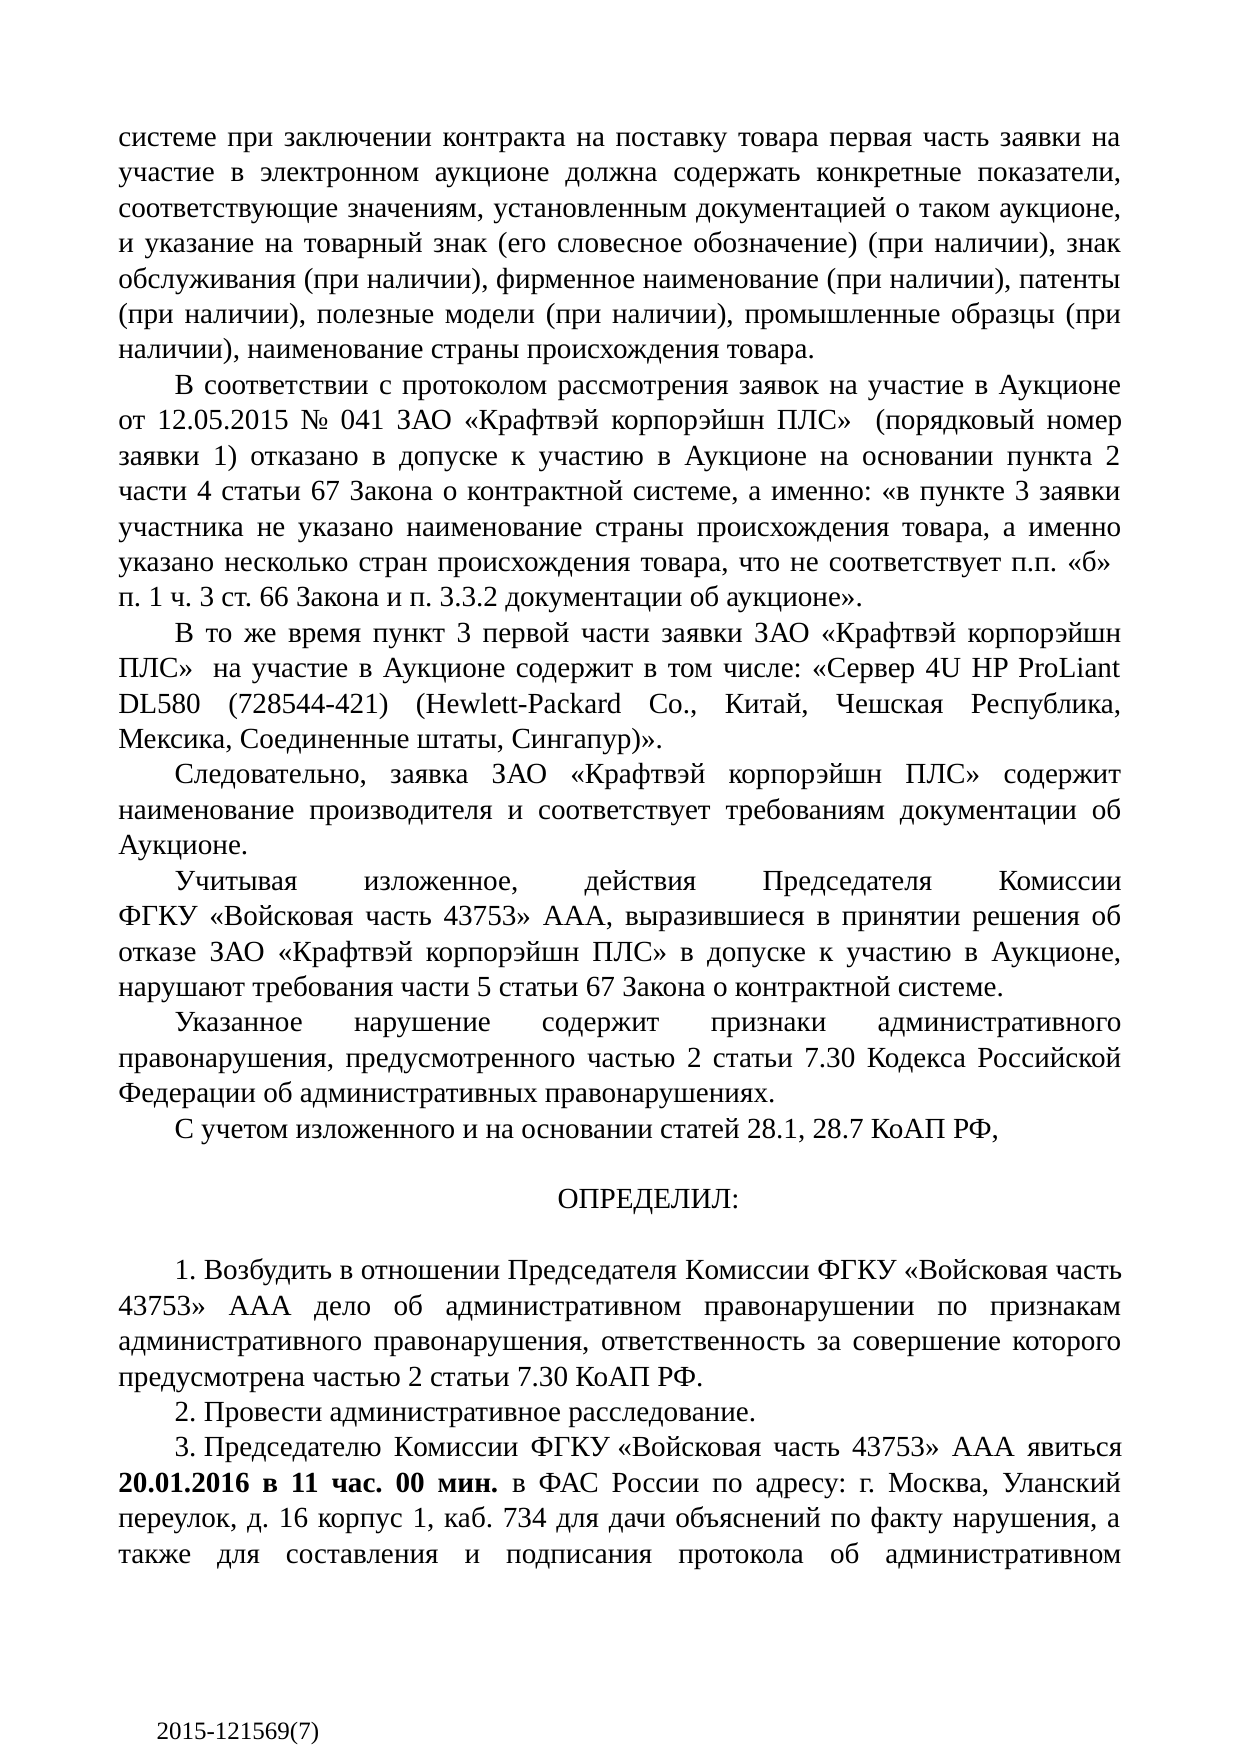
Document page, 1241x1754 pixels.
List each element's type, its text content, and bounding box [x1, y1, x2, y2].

text В соответствии с протоколом рассмотрения заявок на участие в Аукционе от 12.05.2015 № 041 ЗАО «Крафтвэй корпорэйшн ПЛС» (порядковый номер заявки 1) отказано в допуске к участию в Аукционе на основании пункта 2 части 4 статьи 67 Закона о контрактной системе, а именно: «в пункте 3 заявки участника не указано наименование страны происхождения товара, а именно указано несколько стран происхождения товара, что не соответствует п.п. «б» п. 1 ч. 3 ст. 66 Закона и п. 3.3.2 документации об аукционе». [118, 366, 1122, 614]
text 2. Провести административное расследование. [118, 1393, 1122, 1428]
text Следовательно, заявка ЗАО «Крафтвэй корпорэйшн ПЛС» содержит наименование производителя и соответствует требованиям документации об Аукционе. [118, 756, 1122, 862]
text Учитывая изложенное, действия Председателя Комиссии ФГКУ «Войсковая часть 43753» ААА, выразившиеся в принятии решения об отказе ЗАО «Крафтвэй корпорэйшн ПЛС» в допуске к участию в Аукционе, нарушают требования части 5 статьи 67 Закона о контрактной системе. [118, 862, 1122, 1003]
text системе при заключении контракта на поставку товара первая часть заявки на участие в электронном аукционе должна содержать конкретные показатели, соответствующие значениям, установленным документацией о таком аукционе, и указание на товарный знак (его словесное обозначение) (при наличии), знак обслуживания (при наличии), фирменное наименование (при наличии), патенты (при наличии), полезные модели (при наличии), промышленные образцы (при наличии), наименование страны происхождения товара. [118, 118, 1122, 366]
text ОПРЕДЕЛИЛ: [118, 1181, 1122, 1216]
text 3. Председателю Комиссии ФГКУ «Войсковая часть 43753» ААА явиться 20.01.2016 в 11 час. 00 мин. в ФАС России по адресу: г. Москва, Уланский переулок, д. 16 корпус 1, каб. 734 для дачи объяснений по факту нарушения, а также для составления и подписания протокола об административном [118, 1428, 1122, 1570]
text В то же время пункт 3 первой части заявки ЗАО «Крафтвэй корпорэйшн ПЛС» на участие в Аукционе содержит в том числе: «Сервер 4U HP ProLiant DL580 (728544-421) (Hewlett-Packard Co., Китай, Чешская Республика, Мексика, Соединенные штаты, Сингапур)». [118, 614, 1122, 756]
text С учетом изложенного и на основании статей 28.1, 28.7 КоАП РФ, [118, 1110, 1122, 1145]
text Указанное нарушение содержит признаки административного правонарушения, предусмотренного частью 2 статьи 7.30 Кодекса Российской Федерации об административных правонарушениях. [118, 1003, 1122, 1110]
text 1. Возбудить в отношении Председателя Комиссии ФГКУ «Войсковая часть 43753» ААА дело об административном правонарушении по признакам административного правонарушения, ответственность за совершение которого предусмотрена частью 2 статьи 7.30 КоАП РФ. [118, 1251, 1122, 1393]
